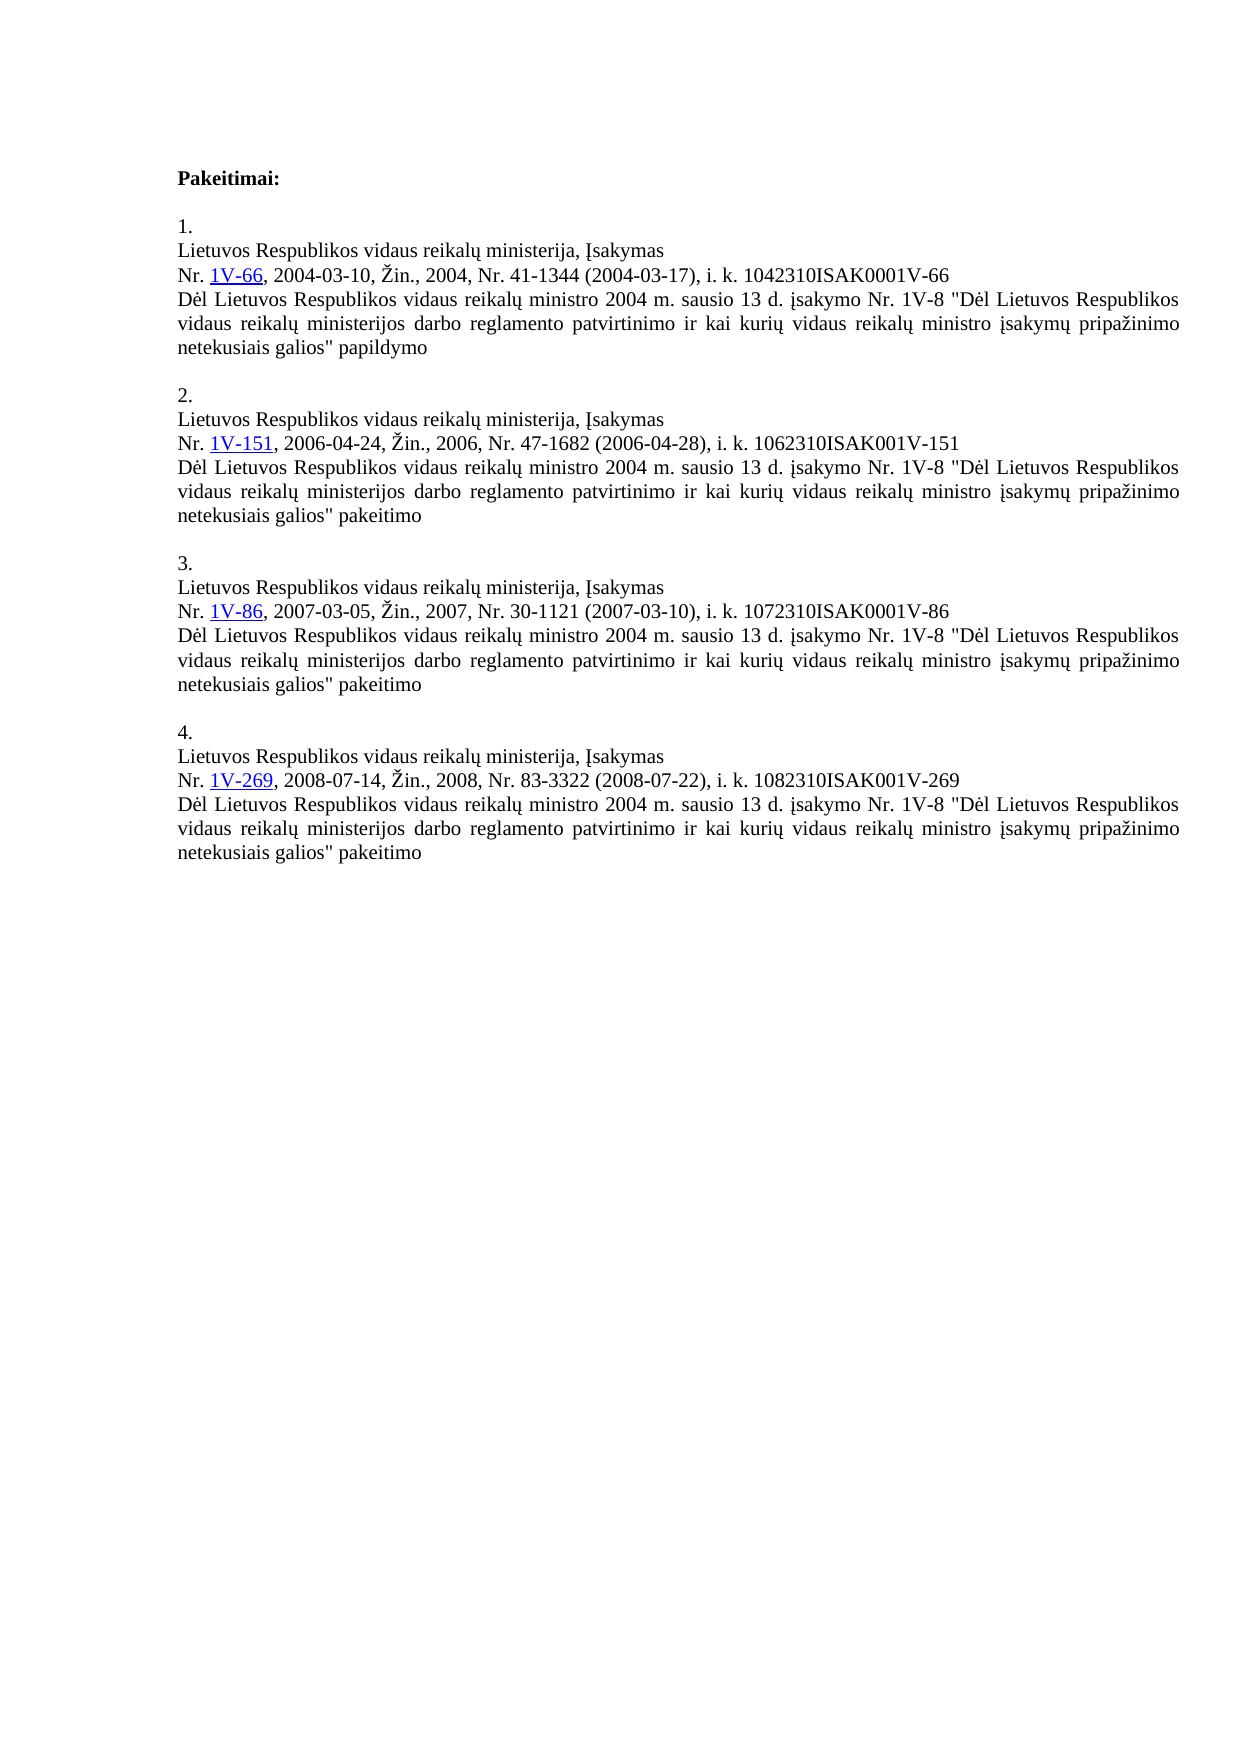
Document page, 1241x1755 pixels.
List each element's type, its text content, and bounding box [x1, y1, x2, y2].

text Nr. 1V-86, 2007-03-05, Žin., 2007, Nr. 30-1121 (2007-03-10), i. k. 1072310ISAK0001V-86 [177, 599, 1181, 623]
text 1. [177, 214, 1181, 238]
text Pakeitimai: [177, 166, 1181, 190]
text Lietuvos Respublikos vidaus reikalų ministerija, Įsakymas [177, 575, 1181, 599]
text 3. [177, 551, 1181, 575]
text Dėl Lietuvos Respublikos vidaus reikalų ministro 2004 m. sausio 13 d. įsakymo Nr. 1V-8 "Dėl Lietuvos Respublikos vidaus reikalų ministerijos darbo reglamento patvirtinimo ir kai kurių vidaus reikalų ministro įsakymų pripažinimo netekusiais galios" pakeitimo [177, 792, 1181, 864]
text Dėl Lietuvos Respublikos vidaus reikalų ministro 2004 m. sausio 13 d. įsakymo Nr. 1V-8 "Dėl Lietuvos Respublikos vidaus reikalų ministerijos darbo reglamento patvirtinimo ir kai kurių vidaus reikalų ministro įsakymų pripažinimo netekusiais galios" pakeitimo [177, 623, 1181, 696]
text Nr. 1V-269, 2008-07-14, Žin., 2008, Nr. 83-3322 (2008-07-22), i. k. 1082310ISAK001V-269 [177, 768, 1181, 792]
text 2. [177, 383, 1181, 407]
text Nr. 1V-66, 2004-03-10, Žin., 2004, Nr. 41-1344 (2004-03-17), i. k. 1042310ISAK0001V-66 [177, 262, 1181, 287]
text Dėl Lietuvos Respublikos vidaus reikalų ministro 2004 m. sausio 13 d. įsakymo Nr. 1V-8 "Dėl Lietuvos Respublikos vidaus reikalų ministerijos darbo reglamento patvirtinimo ir kai kurių vidaus reikalų ministro įsakymų pripažinimo netekusiais galios" papildymo [177, 287, 1181, 359]
text Lietuvos Respublikos vidaus reikalų ministerija, Įsakymas [177, 238, 1181, 262]
text Nr. 1V-151, 2006-04-24, Žin., 2006, Nr. 47-1682 (2006-04-28), i. k. 1062310ISAK001V-151 [177, 431, 1181, 455]
text 4. [177, 720, 1181, 744]
text Dėl Lietuvos Respublikos vidaus reikalų ministro 2004 m. sausio 13 d. įsakymo Nr. 1V-8 "Dėl Lietuvos Respublikos vidaus reikalų ministerijos darbo reglamento patvirtinimo ir kai kurių vidaus reikalų ministro įsakymų pripažinimo netekusiais galios" pakeitimo [177, 455, 1181, 527]
text Lietuvos Respublikos vidaus reikalų ministerija, Įsakymas [177, 407, 1181, 431]
text Lietuvos Respublikos vidaus reikalų ministerija, Įsakymas [177, 744, 1181, 768]
